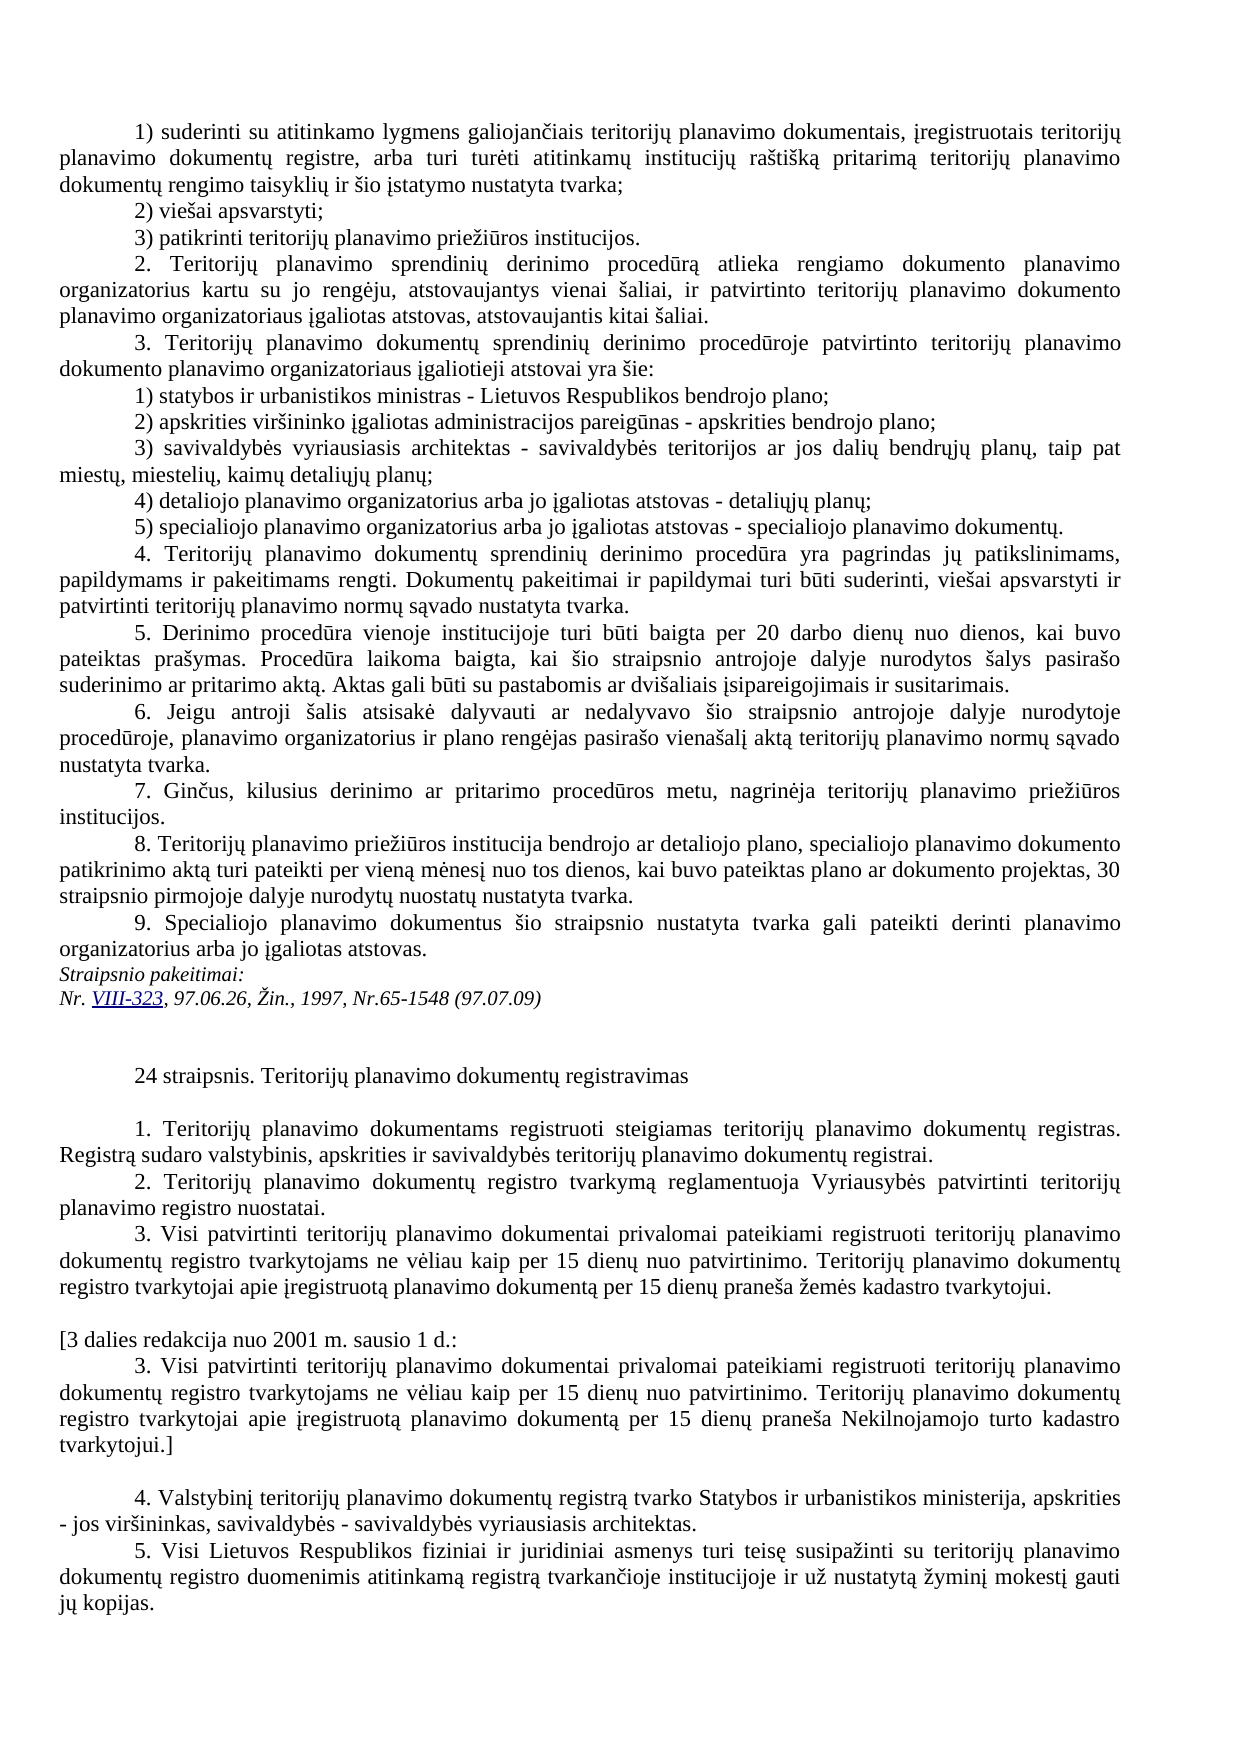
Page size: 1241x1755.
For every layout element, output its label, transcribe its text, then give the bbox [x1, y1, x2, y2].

text 8. Teritorijų planavimo priežiūros institucija bendrojo ar detaliojo plano, specialiojo planavimo dokumento patikrinimo aktą turi pateikti per vieną mėnesį nuo tos dienos, kai buvo pateiktas plano ar dokumento projektas, 30 straipsnio pirmojoje dalyje nurodytų nuostatų nustatyta tvarka. [59, 830, 1122, 909]
text 6. Jeigu antroji šalis atsisakė dalyvauti ar nedalyvavo šio straipsnio antrojoje dalyje nurodytoje procedūroje, planavimo organizatorius ir plano rengėjas pasirašo vienašalį aktą teritorijų planavimo normų sąvado nustatyta tvarka. [59, 698, 1122, 777]
text 3. Teritorijų planavimo dokumentų sprendinių derinimo procedūroje patvirtinto teritorijų planavimo dokumento planavimo organizatoriaus įgaliotieji atstovai yra šie: [59, 329, 1122, 382]
text 2. Teritorijų planavimo sprendinių derinimo procedūrą atlieka rengiamo dokumento planavimo organizatorius kartu su jo rengėju, atstovaujantys vienai šaliai, ir patvirtinto teritorijų planavimo dokumento planavimo organizatoriaus įgaliotas atstovas, atstovaujantis kitai šaliai. [59, 250, 1122, 329]
text 1) suderinti su atitinkamo lygmens galiojančiais teritorijų planavimo dokumentais, įregistruotais teritorijų planavimo dokumentų registre, arba turi turėti atitinkamų institucijų raštišką pritarimą teritorijų planavimo dokumentų rengimo taisyklių ir šio įstatymo nustatyta tvarka; [59, 118, 1122, 197]
text 9. Specialiojo planavimo dokumentus šio straipsnio nustatyta tvarka gali pateikti derinti planavimo organizatorius arba jo įgaliotas atstovas. [59, 909, 1122, 961]
text [3 dalies redakcija nuo 2001 m. sausio 1 d.: [59, 1326, 1122, 1352]
text 3. Visi patvirtinti teritorijų planavimo dokumentai privalomai pateikiami registruoti teritorijų planavimo dokumentų registro tvarkytojams ne vėliau kaip per 15 dienų nuo patvirtinimo. Teritorijų planavimo dokumentų registro tvarkytojai apie įregistruotą planavimo dokumentą per 15 dienų praneša Nekilnojamojo turto kadastro tvarkytojui.] [59, 1352, 1122, 1458]
text 2) apskrities viršininko įgaliotas administracijos pareigūnas - apskrities bendrojo plano; [59, 408, 1122, 434]
text 4. Teritorijų planavimo dokumentų sprendinių derinimo procedūra yra pagrindas jų patikslinimams, papildymams ir pakeitimams rengti. Dokumentų pakeitimai ir papildymai turi būti suderinti, viešai apsvarstyti ir patvirtinti teritorijų planavimo normų sąvado nustatyta tvarka. [59, 540, 1122, 619]
text 2. Teritorijų planavimo dokumentų registro tvarkymą reglamentuoja Vyriausybės patvirtinti teritorijų planavimo registro nuostatai. [59, 1168, 1122, 1220]
text 7. Ginčus, kilusius derinimo ar pritarimo procedūros metu, nagrinėja teritorijų planavimo priežiūros institucijos. [59, 777, 1122, 830]
text Straipsnio pakeitimai: [59, 961, 1122, 986]
text 5) specialiojo planavimo organizatorius arba jo įgaliotas atstovas - specialiojo planavimo dokumentų. [59, 513, 1122, 540]
text 5. Visi Lietuvos Respublikos fiziniai ir juridiniai asmenys turi teisę susipažinti su teritorijų planavimo dokumentų registro duomenimis atitinkamą registrą tvarkančioje institucijoje ir už nustatytą žyminį mokestį gauti jų kopijas. [59, 1537, 1122, 1616]
text 3) patikrinti teritorijų planavimo priežiūros institucijos. [59, 223, 1122, 250]
text 4) detaliojo planavimo organizatorius arba jo įgaliotas atstovas - detaliųjų planų; [59, 487, 1122, 513]
text 2) viešai apsvarstyti; [59, 197, 1122, 223]
text 3. Visi patvirtinti teritorijų planavimo dokumentai privalomai pateikiami registruoti teritorijų planavimo dokumentų registro tvarkytojams ne vėliau kaip per 15 dienų nuo patvirtinimo. Teritorijų planavimo dokumentų registro tvarkytojai apie įregistruotą planavimo dokumentą per 15 dienų praneša žemės kadastro tvarkytojui. [59, 1220, 1122, 1299]
text 5. Derinimo procedūra vienoje institucijoje turi būti baigta per 20 darbo dienų nuo dienos, kai buvo pateiktas prašymas. Procedūra laikoma baigta, kai šio straipsnio antrojoje dalyje nurodytos šalys pasirašo suderinimo ar pritarimo aktą. Aktas gali būti su pastabomis ar dvišaliais įsipareigojimais ir susitarimais. [59, 619, 1122, 698]
text Nr. VIII-323, 97.06.26, Žin., 1997, Nr.65-1548 (97.07.09) [59, 986, 1122, 1009]
text 1) statybos ir urbanistikos ministras - Lietuvos Respublikos bendrojo plano; [59, 382, 1122, 408]
text 1. Teritorijų planavimo dokumentams registruoti steigiamas teritorijų planavimo dokumentų registras. Registrą sudaro valstybinis, apskrities ir savivaldybės teritorijų planavimo dokumentų registrai. [59, 1115, 1122, 1168]
text 4. Valstybinį teritorijų planavimo dokumentų registrą tvarko Statybos ir urbanistikos ministerija, apskrities - jos viršininkas, savivaldybės - savivaldybės vyriausiasis architektas. [59, 1484, 1122, 1537]
text 24 straipsnis. Teritorijų planavimo dokumentų registravimas [59, 1062, 1122, 1089]
text 3) savivaldybės vyriausiasis architektas - savivaldybės teritorijos ar jos dalių bendrųjų planų, taip pat miestų, miestelių, kaimų detaliųjų planų; [59, 434, 1122, 487]
